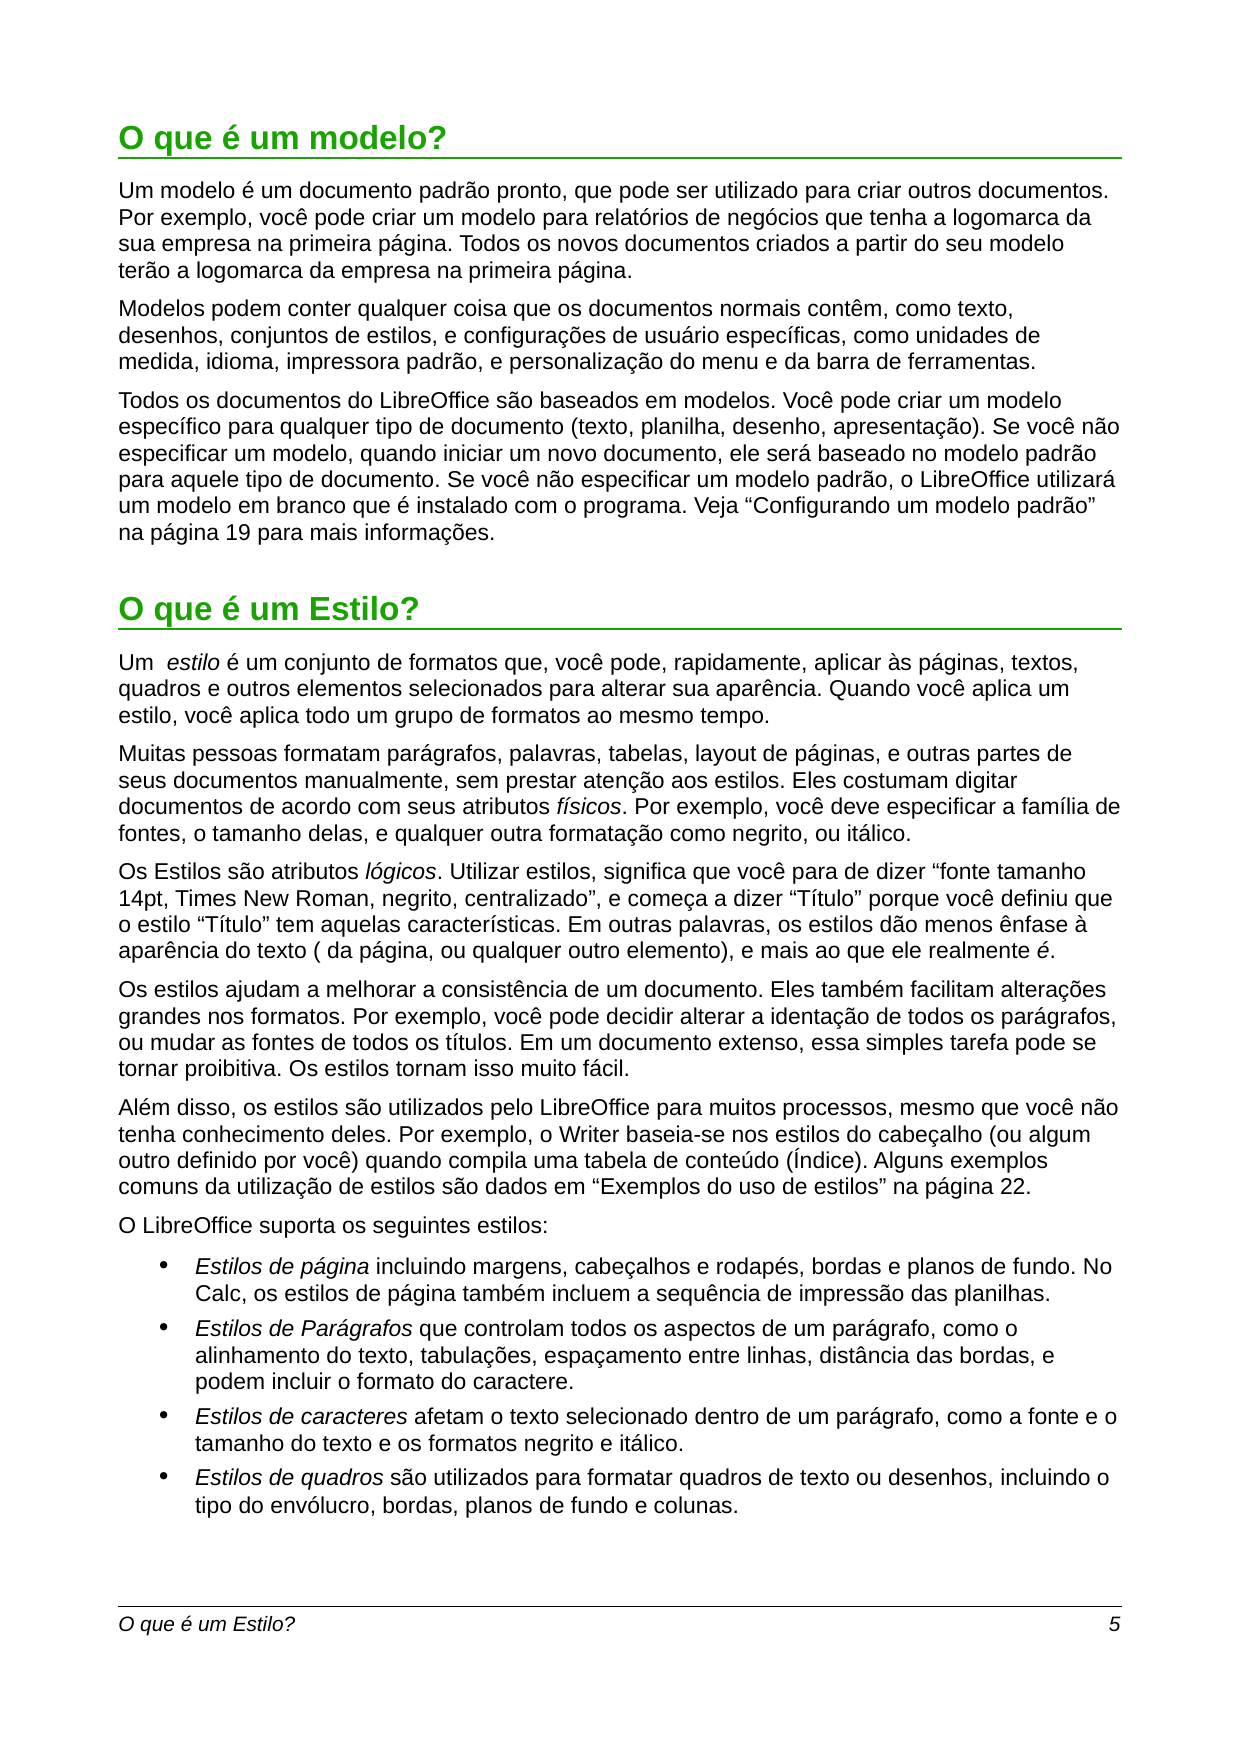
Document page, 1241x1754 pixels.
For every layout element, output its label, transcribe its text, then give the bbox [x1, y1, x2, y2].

subtitle O que é um Estilo? [118, 589, 1122, 628]
list Estilos de caracteres afetam o texto selecionado dentro de um parágrafo, como a fonte e o tamanho do texto e os formatos negrito e itálico. [156, 1401, 1122, 1456]
text Os Estilos são atributos lógicos. Utilizar estilos, significa que você para de dizer “fonte tamanho 14pt, Times New Roman, negrito, centralizado”, e começa a dizer “Título” porque você definiu que o estilo “Título” tem aquelas características. Em outras palavras, os estilos dão menos ênfase à aparência do texto ( da página, ou qualquer outro elemento), e mais ao que ele realmente é. [118, 858, 1122, 964]
text Um modelo é um documento padrão pronto, que pode ser utilizado para criar outros documentos. Por exemplo, você pode criar um modelo para relatórios de negócios que tenha a logomarca da sua empresa na primeira página. Todos os novos documentos criados a partir do seu modelo terão a logomarca da empresa na primeira página. [118, 177, 1122, 283]
text Os estilos ajudam a melhorar a consistência de um documento. Eles também facilitam alterações grandes nos formatos. Por exemplo, você pode decidir alterar a identação de todos os parágrafos, ou mudar as fontes de todos os títulos. Em um documento extenso, essa simples tarefa pode se tornar proibitiva. Os estilos tornam isso muito fácil. [118, 976, 1122, 1082]
list Estilos de Parágrafos que controlam todos os aspectos de um parágrafo, como o alinhamento do texto, tabulações, espaçamento entre linhas, distância das bordas, e podem incluir o formato do caractere. [156, 1313, 1122, 1394]
subtitle O que é um modelo? [118, 118, 1122, 157]
text O LibreOffice suporta os seguintes estilos: [118, 1212, 1122, 1238]
text Todos os documentos do LibreOffice são baseados em modelos. Você pode criar um modelo específico para qualquer tipo de documento (texto, planilha, desenho, apresentação). Se você não especificar um modelo, quando iniciar um novo documento, ele será baseado no modelo padrão para aquele tipo de documento. Se você não especificar um modelo padrão, o LibreOffice utilizará um modelo em branco que é instalado com o programa. Veja “Configurando um modelo padrão” na página 19 para mais informações. [118, 387, 1122, 545]
text Modelos podem conter qualquer coisa que os documentos normais contêm, como texto, desenhos, conjuntos de estilos, e configurações de usuário específicas, como unidades de medida, idioma, impressora padrão, e personalização do menu e da barra de ferramentas. [118, 295, 1122, 374]
list Estilos de quadros são utilizados para formatar quadros de texto ou desenhos, incluindo o tipo do envólucro, bordas, planos de fundo e colunas. [156, 1463, 1122, 1518]
text Muitas pessoas formatam parágrafos, palavras, tabelas, layout de páginas, e outras partes de seus documentos manualmente, sem prestar atenção aos estilos. Eles costumam digitar documentos de acordo com seus atributos físicos. Por exemplo, você deve especificar a família de fontes, o tamanho delas, e qualquer outra formatação como negrito, ou itálico. [118, 740, 1122, 846]
text Um estilo é um conjunto de formatos que, você pode, rapidamente, aplicar às páginas, textos, quadros e outros elementos selecionados para alterar sua aparência. Quando você aplica um estilo, você aplica todo um grupo de formatos ao mesmo tempo. [118, 649, 1122, 728]
list Estilos de página incluindo margens, cabeçalhos e rodapés, bordas e planos de fundo. No Calc, os estilos de página também incluem a sequência de impressão das planilhas. [156, 1251, 1122, 1306]
text Além disso, os estilos são utilizados pelo LibreOffice para muitos processos, mesmo que você não tenha conhecimento deles. Por exemplo, o Writer baseia-se nos estilos do cabeçalho (ou algum outro definido por você) quando compila uma tabela de conteúdo (Índice). Alguns exemplos comuns da utilização de estilos são dados em “Exemplos do uso de estilos” na página 22. [118, 1094, 1122, 1199]
